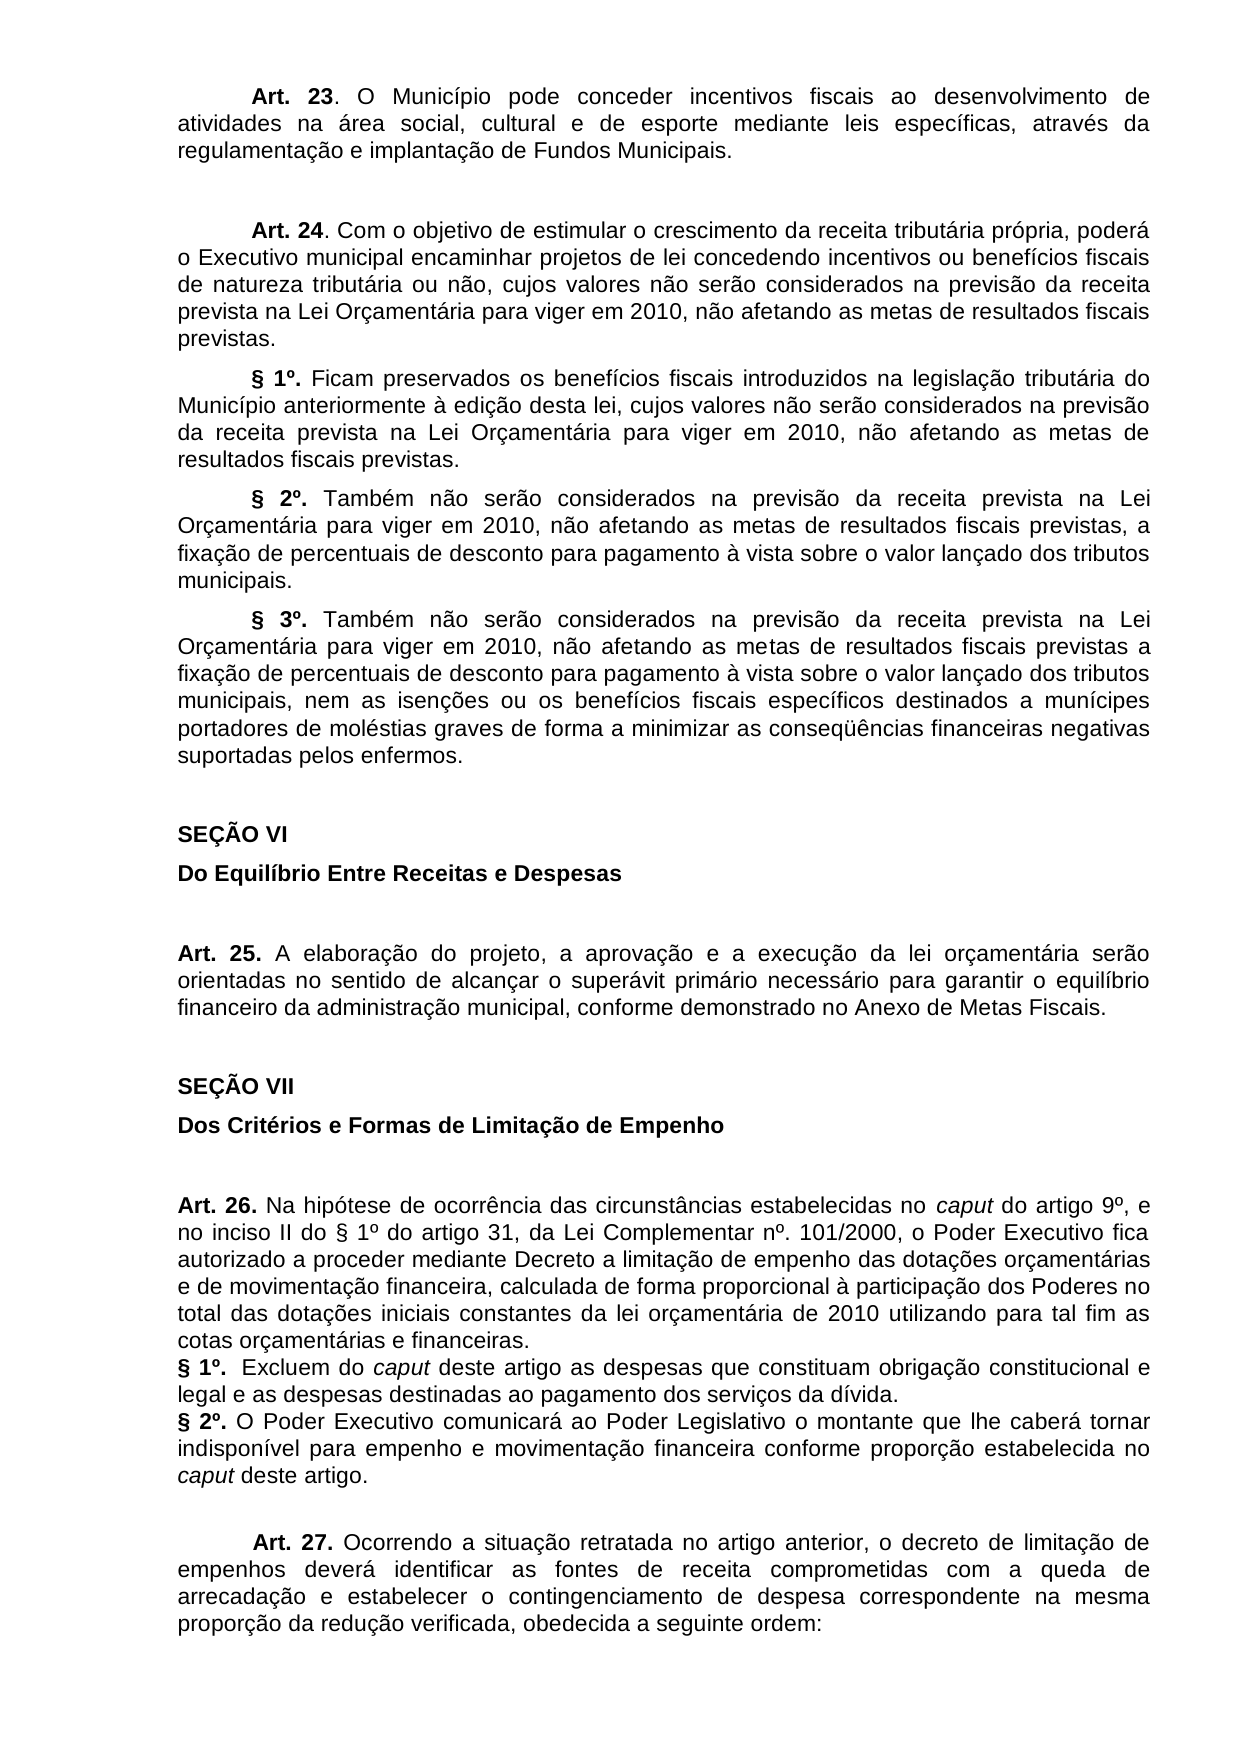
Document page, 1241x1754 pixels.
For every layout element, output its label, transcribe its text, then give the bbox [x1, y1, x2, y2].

text SEÇÃO VI [177, 820, 1152, 847]
text Do Equilíbrio Entre Receitas e Despesas [177, 860, 1152, 887]
text Dos Critérios e Formas de Limitação de Empenho [177, 1112, 1152, 1139]
text Art. 24. Com o objetivo de estimular o crescimento da receita tributária própria, poderá o Executivo municipal encaminhar projetos de lei concedendo incentivos ou benefícios fiscais de natureza tributária ou não, cujos valores não serão considerados na previsão da receita prevista na Lei Orçamentária para viger em 2010, não afetando as metas de resultados fiscais previstas. [177, 216, 1152, 351]
text § 1º. Excluem do caput deste artigo as despesas que constituam obrigação constitucional e legal e as despesas destinadas ao pagamento dos serviços da dívida. [177, 1353, 1152, 1408]
text § 1º. Ficam preservados os benefícios fiscais introduzidos na legislação tributária do Município anteriormente à edição desta lei, cujos valores não serão considerados na previsão da receita prevista na Lei Orçamentária para viger em 2010, não afetando as metas de resultados fiscais previstas. [177, 364, 1152, 472]
text § 3º. Também não serão considerados na previsão da receita prevista na Lei Orçamentária para viger em 2010, não afetando as me­tas de resultados fiscais previstas a fixação de percentuais de desconto para pagamento à vista sobre o valor lançado dos tributos municipais, nem as isenções ou os benefícios fiscais específicos destinados a munícipes portadores de moléstias graves de forma a minimizar as conseqüências financeiras negativas suportadas pelos enfermos. [177, 606, 1152, 768]
text § 2º. O Poder Executivo comunicará ao Poder Legislativo o montante que lhe caberá tornar indisponível para empenho e movimentação financeira conforme proporção estabelecida no caput deste artigo. [177, 1408, 1152, 1489]
text Art. 27. Ocorrendo a situação retratada no artigo anterior, o decreto de limitação de empenhos deverá identificar as fontes de receita comprometidas com a queda de arrecadação e estabelecer o contingenciamento de despesa correspondente na mesma proporção da redução verificada, obedecida a seguinte ordem: [177, 1528, 1152, 1637]
text § 2º. Também não serão considerados na previsão da receita prevista na Lei Orçamentária para viger em 2010, não afetando as metas de resultados fiscais previstas, a fixação de percentuais de desconto para pagamento à vista sobre o valor lançado dos tributos municipais. [177, 485, 1152, 593]
text Art. 23. O Município pode conceder incentivos fiscais ao desenvolvimento de atividades na área social, cultural e de esporte mediante leis específicas, através da regulamentação e implantação de Fundos Municipais. [177, 83, 1152, 164]
text Art. 25. A elaboração do projeto, a aprovação e a execução da lei orçamentária serão orientadas no sentido de alcançar o superávit primário necessário para garantir o equilíbrio financeiro da administração municipal, conforme demonstrado no Anexo de Metas Fiscais. [177, 939, 1152, 1020]
text SEÇÃO VII [177, 1072, 1152, 1099]
text Art. 26. Na hipótese de ocorrência das circunstâncias estabelecidas no caput do artigo 9º, e no inciso II do § 1º do artigo 31, da Lei Complementar nº. 101/2000, o Poder Executivo fica autorizado a proceder mediante Decreto a limitação de empenho das dotações orçamentárias e de movimentação financeira, calculada de forma proporcional à participação dos Poderes no total das dotações iniciais constantes da lei orçamentária de 2010 utilizando para tal fim as cotas orçamentárias e financeiras. [177, 1191, 1152, 1353]
